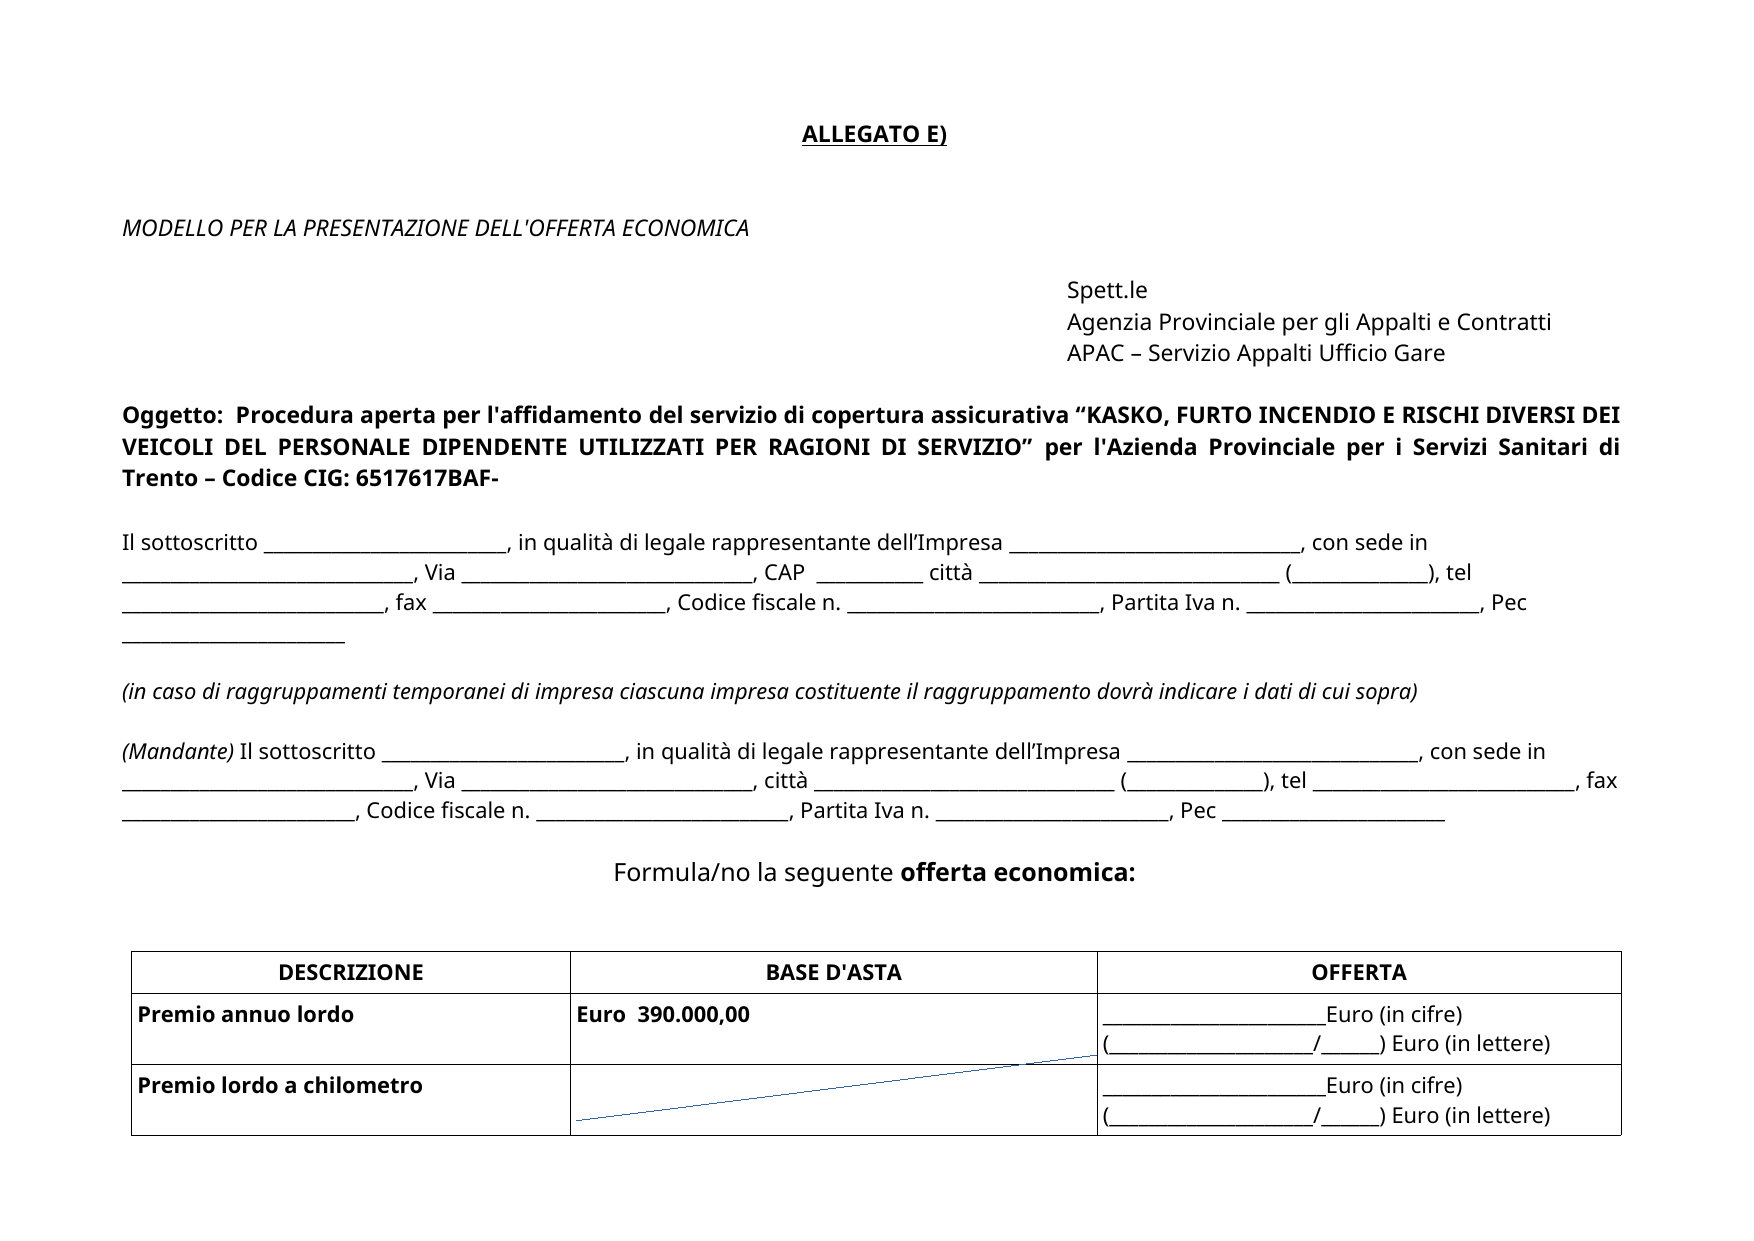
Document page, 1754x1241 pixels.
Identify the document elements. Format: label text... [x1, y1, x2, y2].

text Formula/no la seguente offerta economica: [122, 855, 1627, 889]
table_cell [571, 1065, 1097, 1135]
table_cell _______________________Euro (in cifre) (_____________________/______) Euro (in lettere) [1098, 1065, 1621, 1135]
table_cell Euro 390.000,00 [571, 994, 1097, 1064]
table_cell Premio lordo a chilometro [132, 1065, 570, 1135]
table_header BASE D'ASTA [571, 952, 1097, 993]
text Agenzia Provinciale per gli Appalti e Contratti [1067, 306, 1621, 337]
text (Mandante) Il sottoscritto _________________________, in qualità di legale rappresentante dell’Impresa ______________________________, con sede in ______________________________, Via ______________________________, città _______________________________ (______________), tel ___________________________, fax ________________________, Codice fiscale n. __________________________, Partita Iva n. ________________________, Pec _______________________ [122, 736, 1621, 825]
text Oggetto: Procedura aperta per l'affidamento del servizio di copertura assicurativa “KASKO, FURTO INCENDIO E RISCHI DIVERSI DEI VEICOLI DEL PERSONALE DIPENDENTE UTILIZZATI PER RAGIONI DI SERVIZIO” per l'Azienda Provinciale per i Servizi Sanitari di Trento – Codice CIG: 6517617BAF- [122, 399, 1621, 493]
text ALLEGATO E) [122, 118, 1627, 149]
text Spett.le [1067, 274, 1621, 306]
text Il sottoscritto _________________________, in qualità di legale rappresentante dell’Impresa ______________________________, con sede in ______________________________, Via ______________________________, CAP ___________ città _______________________________ (______________), tel ___________________________, fax ________________________, Codice fiscale n. __________________________, Partita Iva n. ________________________, Pec _______________________ [122, 527, 1621, 646]
table_cell _______________________Euro (in cifre) (_____________________/______) Euro (in lettere) [1098, 994, 1621, 1064]
text APAC – Servizio Appalti Ufficio Gare [1067, 337, 1621, 368]
text MODELLO PER LA PRESENTAZIONE DELL'OFFERTA ECONOMICA [122, 212, 1619, 243]
table_cell Premio annuo lordo [132, 994, 570, 1064]
table_header OFFERTA [1098, 952, 1621, 993]
table_header DESCRIZIONE [132, 952, 570, 993]
text (in caso di raggruppamenti temporanei di impresa ciascuna impresa costituente il raggruppamento dovrà indicare i dati di cui sopra) [122, 676, 1621, 706]
